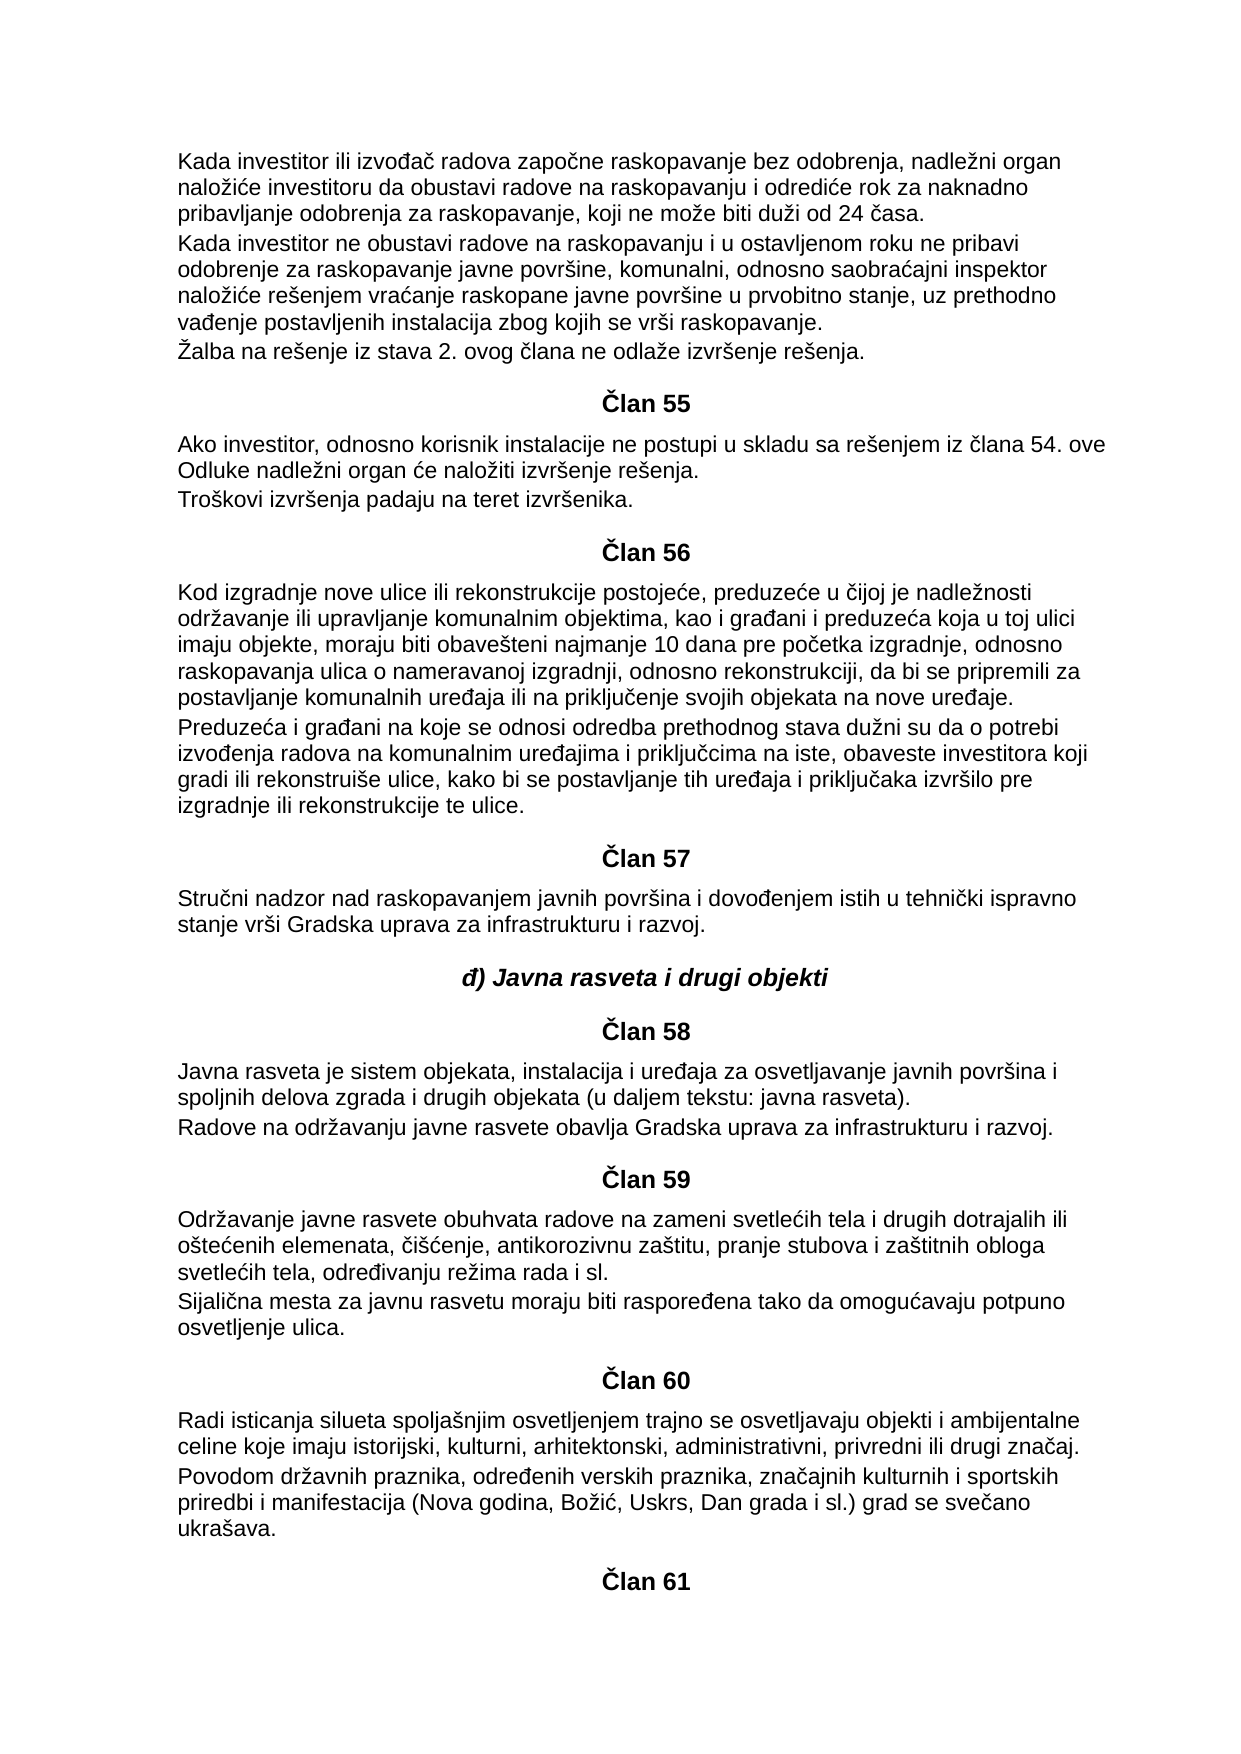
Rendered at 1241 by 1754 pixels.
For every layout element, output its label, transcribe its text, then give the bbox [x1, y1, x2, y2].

text Član 60 [177, 1366, 1122, 1394]
text Član 59 [177, 1165, 1122, 1193]
text Održavanje javne rasvete obuhvata radove na zameni svetlećih tela i drugih dotrajalih ili oštećenih elemenata, čišćenje, antikorozivnu zaštitu, pranje stubova i zaštitnih obloga svetlećih tela, određivanju režima rada i sl. [177, 1206, 1122, 1285]
text Preduzeća i građani na koje se odnosi odredba prethodnog stava dužni su da o potrebi izvođenja radova na komunalnim uređajima i priključcima na iste, obaveste investitora koji gradi ili rekonstruiše ulice, kako bi se postavljanje tih uređaja i priključaka izvršilo pre izgradnje ili rekonstrukcije te ulice. [177, 713, 1122, 819]
text Kada investitor ne obustavi radove na raskopavanju i u ostavljenom roku ne pribavi odobrenje za raskopavanje javne površine, komunalni, odnosno saobraćajni inspektor naložiće rešenjem vraćanje raskopane javne površine u prvobitno stanje, uz prethodno vađenje postavljenih instalacija zbog kojih se vrši raskopavanje. [177, 229, 1122, 335]
text Član 57 [177, 844, 1122, 873]
text Član 58 [177, 1017, 1122, 1045]
text Sijalična mesta za javnu rasvetu moraju biti raspoređena tako da omogućavaju potpuno osvetljenje ulica. [177, 1288, 1122, 1341]
text Javna rasveta je sistem objekata, instalacija i uređaja za osvetljavanje javnih površina i spoljnih delova zgrada i drugih objekata (u daljem tekstu: javna rasveta). [177, 1058, 1122, 1111]
text Član 56 [177, 537, 1122, 566]
text Žalba na rešenje iz stava 2. ovog člana ne odlaže izvršenje rešenja. [177, 338, 1122, 364]
text Član 61 [177, 1567, 1122, 1595]
text Radi isticanja silueta spoljašnjim osvetljenjem trajno se osvetljavaju objekti i ambijentalne celine koje imaju istorijski, kulturni, arhitektonski, administrativni, privredni ili drugi značaj. [177, 1407, 1122, 1460]
text Stručni nadzor nad raskopavanjem javnih površina i dovođenjem istih u tehnički ispravno stanje vrši Gradska uprava za infrastrukturu i razvoj. [177, 885, 1122, 938]
text Radove na održavanju javne rasvete obavlja Gradska uprava za infrastrukturu i razvoj. [177, 1113, 1122, 1140]
text Ako investitor, odnosno korisnik instalacije ne postupi u skladu sa rešenjem iz člana 54. ove Odluke nadležni organ će naložiti izvršenje rešenja. [177, 431, 1122, 483]
text Član 55 [177, 389, 1122, 418]
text Kada investitor ili izvođač radova započne raskopavanje bez odobrenja, nadležni organ naložiće investitoru da obustavi radove na raskopavanju i odrediće rok za naknadno pribavljanje odobrenja za raskopavanje, koji ne može biti duži od 24 časa. [177, 148, 1122, 227]
text Troškovi izvršenja padaju na teret izvršenika. [177, 486, 1122, 512]
text đ) Javna rasveta i drugi objekti [177, 963, 1122, 992]
text Kod izgradnje nove ulice ili rekonstrukcije postojeće, preduzeće u čijoj je nadležnosti održavanje ili upravljanje komunalnim objektima, kao i građani i preduzeća koja u toj ulici imaju objekte, moraju biti obavešteni najmanje 10 dana pre početka izgradnje, odnosno raskopavanja ulica o nameravanoj izgradnji, odnosno rekonstrukciji, da bi se pripremili za postavljanje komunalnih uređaja ili na priključenje svojih objekata na nove uređaje. [177, 579, 1122, 711]
text Povodom državnih praznika, određenih verskih praznika, značajnih kulturnih i sportskih priredbi i manifestacija (Nova godina, Božić, Uskrs, Dan grada i sl.) grad se svečano ukrašava. [177, 1463, 1122, 1542]
